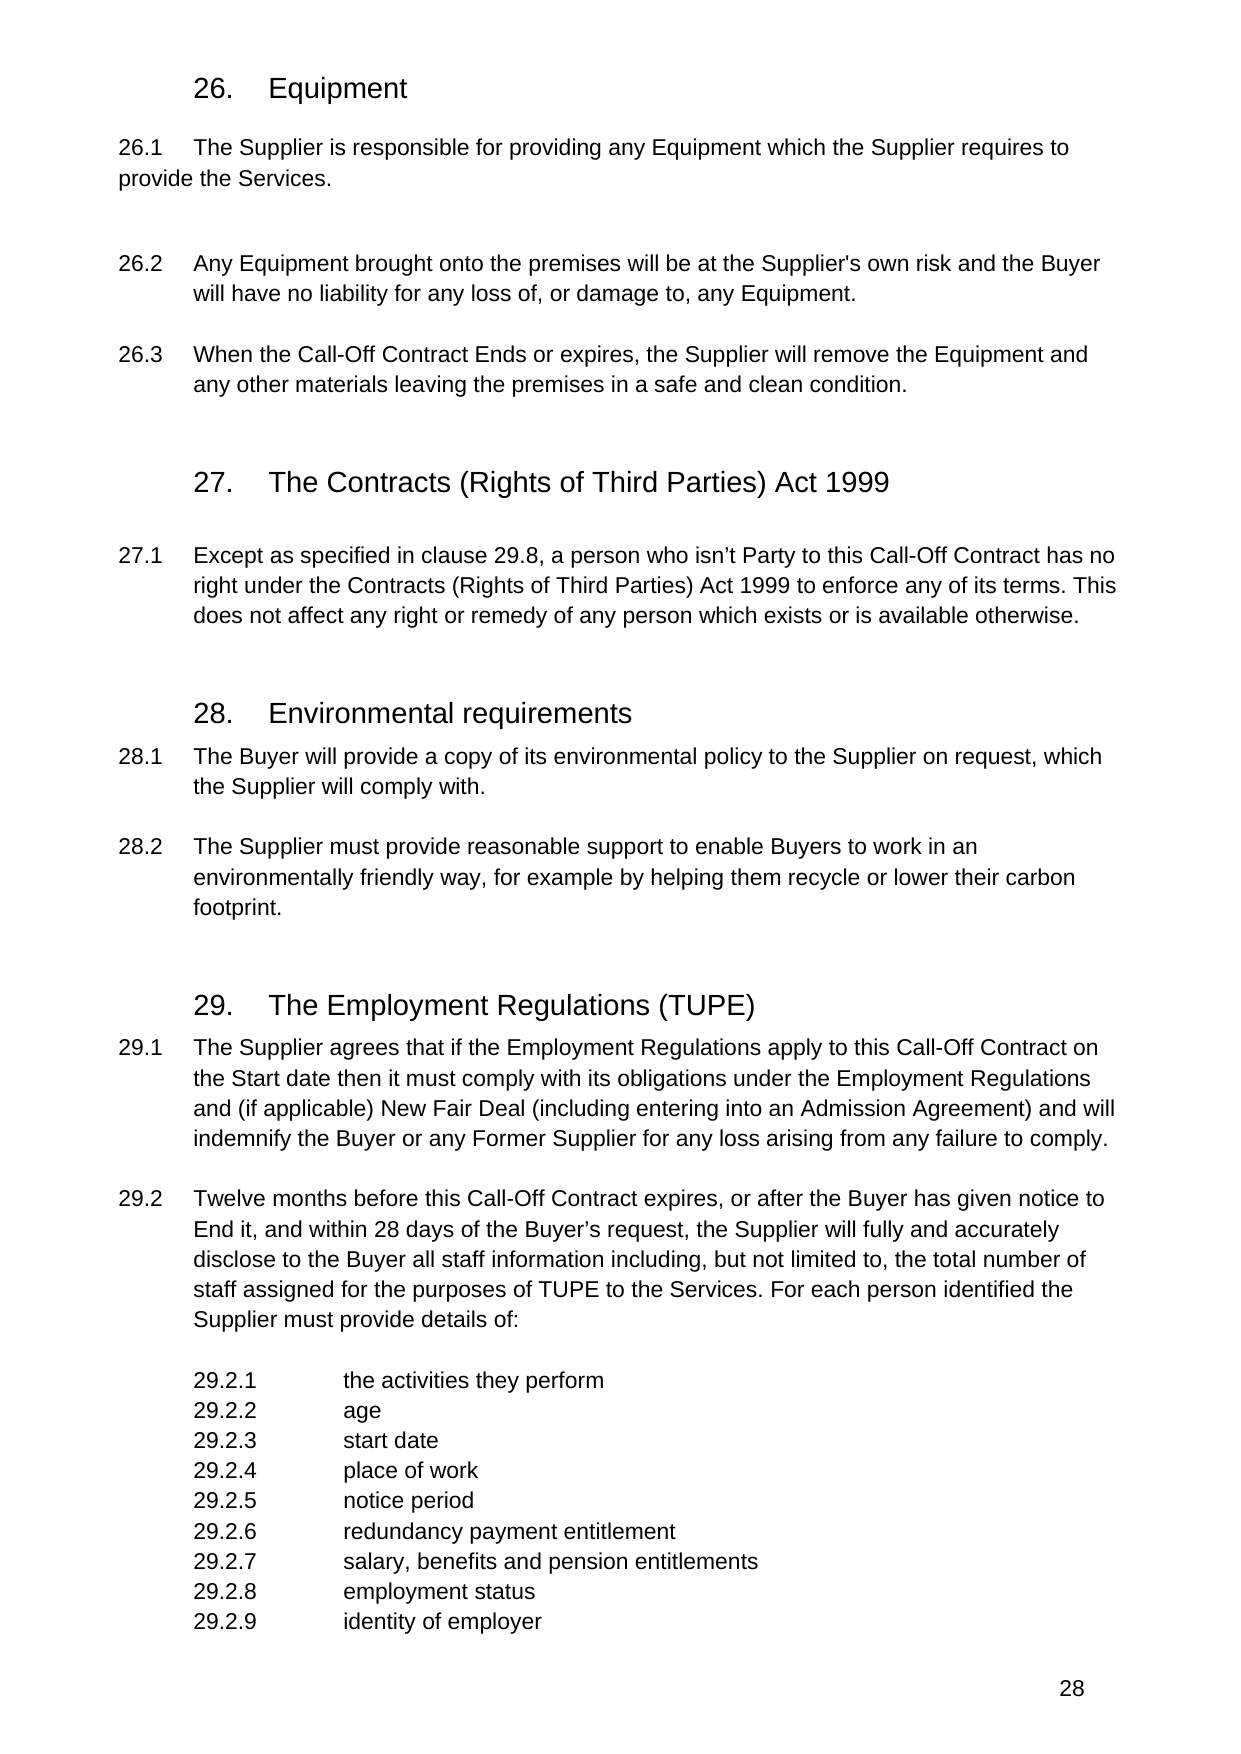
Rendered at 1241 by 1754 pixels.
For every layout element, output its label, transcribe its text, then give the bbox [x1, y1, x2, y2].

text 26.3 When the Call-Off Contract Ends or expires, the Supplier will remove the Equipment and any other materials leaving the premises in a safe and clean condition. [118, 341, 1122, 397]
text 29.2.4 place of work [118, 1457, 1122, 1484]
text 29.2.2 age [118, 1397, 1122, 1423]
text 27.1 Except as specified in clause 29.8, a person who isn’t Party to this Call-Off Contract has no right under the Contracts (Rights of Third Parties) Act 1999 to enforce any of its terms. This does not affect any right or remedy of any person which exists or is available otherwise. [118, 542, 1122, 628]
text 28.2 The Supplier must provide reasonable support to enable Buyers to work in an environmentally friendly way, for example by helping them recycle or lower their carbon footprint. [118, 833, 1122, 920]
subtitle 29. The Employment Regulations (TUPE) [118, 987, 1122, 1021]
text 29.2.5 notice period [118, 1487, 1122, 1514]
text 29.2.9 identity of employer [118, 1608, 1122, 1635]
text 26.1 The Supplier is responsible for providing any Equipment which the Supplier requires to provide the Services. [118, 134, 1122, 191]
text 29.2.6 redundancy payment entitlement [118, 1518, 1122, 1544]
subtitle 27. The Contracts (Rights of Third Parties) Act 1999 [118, 464, 1122, 498]
subtitle 28. Environmental requirements [118, 696, 1122, 729]
text 29.2.3 start date [118, 1427, 1122, 1453]
text 29.2.1 the activities they perform [118, 1367, 1122, 1393]
subtitle 26. Equipment [118, 71, 1122, 104]
text 29.2 Twelve months before this Call-Off Contract expires, or after the Buyer has given notice to End it, and within 28 days of the Buyer’s request, the Supplier will fully and accurately disclose to the Buyer all staff information including, but not limited to, the total number of staff assigned for the purposes of TUPE to the Services. For each person identified the Supplier must provide details of: [118, 1185, 1122, 1333]
text 29.2.8 employment status [118, 1578, 1122, 1604]
text 26.2 Any Equipment brought onto the premises will be at the Supplier's own risk and the Buyer will have no liability for any loss of, or damage to, any Equipment. [118, 250, 1122, 307]
text 29.2.7 salary, benefits and pension entitlements [118, 1548, 1122, 1574]
text 29.1 The Supplier agrees that if the Employment Regulations apply to this Call-Off Contract on the Start date then it must comply with its obligations under the Employment Regulations and (if applicable) New Fair Deal (including entering into an Admission Agreement) and will indemnify the Buyer or any Former Supplier for any loss arising from any failure to comply. [118, 1034, 1122, 1151]
text 28.1 The Buyer will provide a copy of its environmental policy to the Supplier on request, which the Supplier will comply with. [118, 743, 1122, 799]
